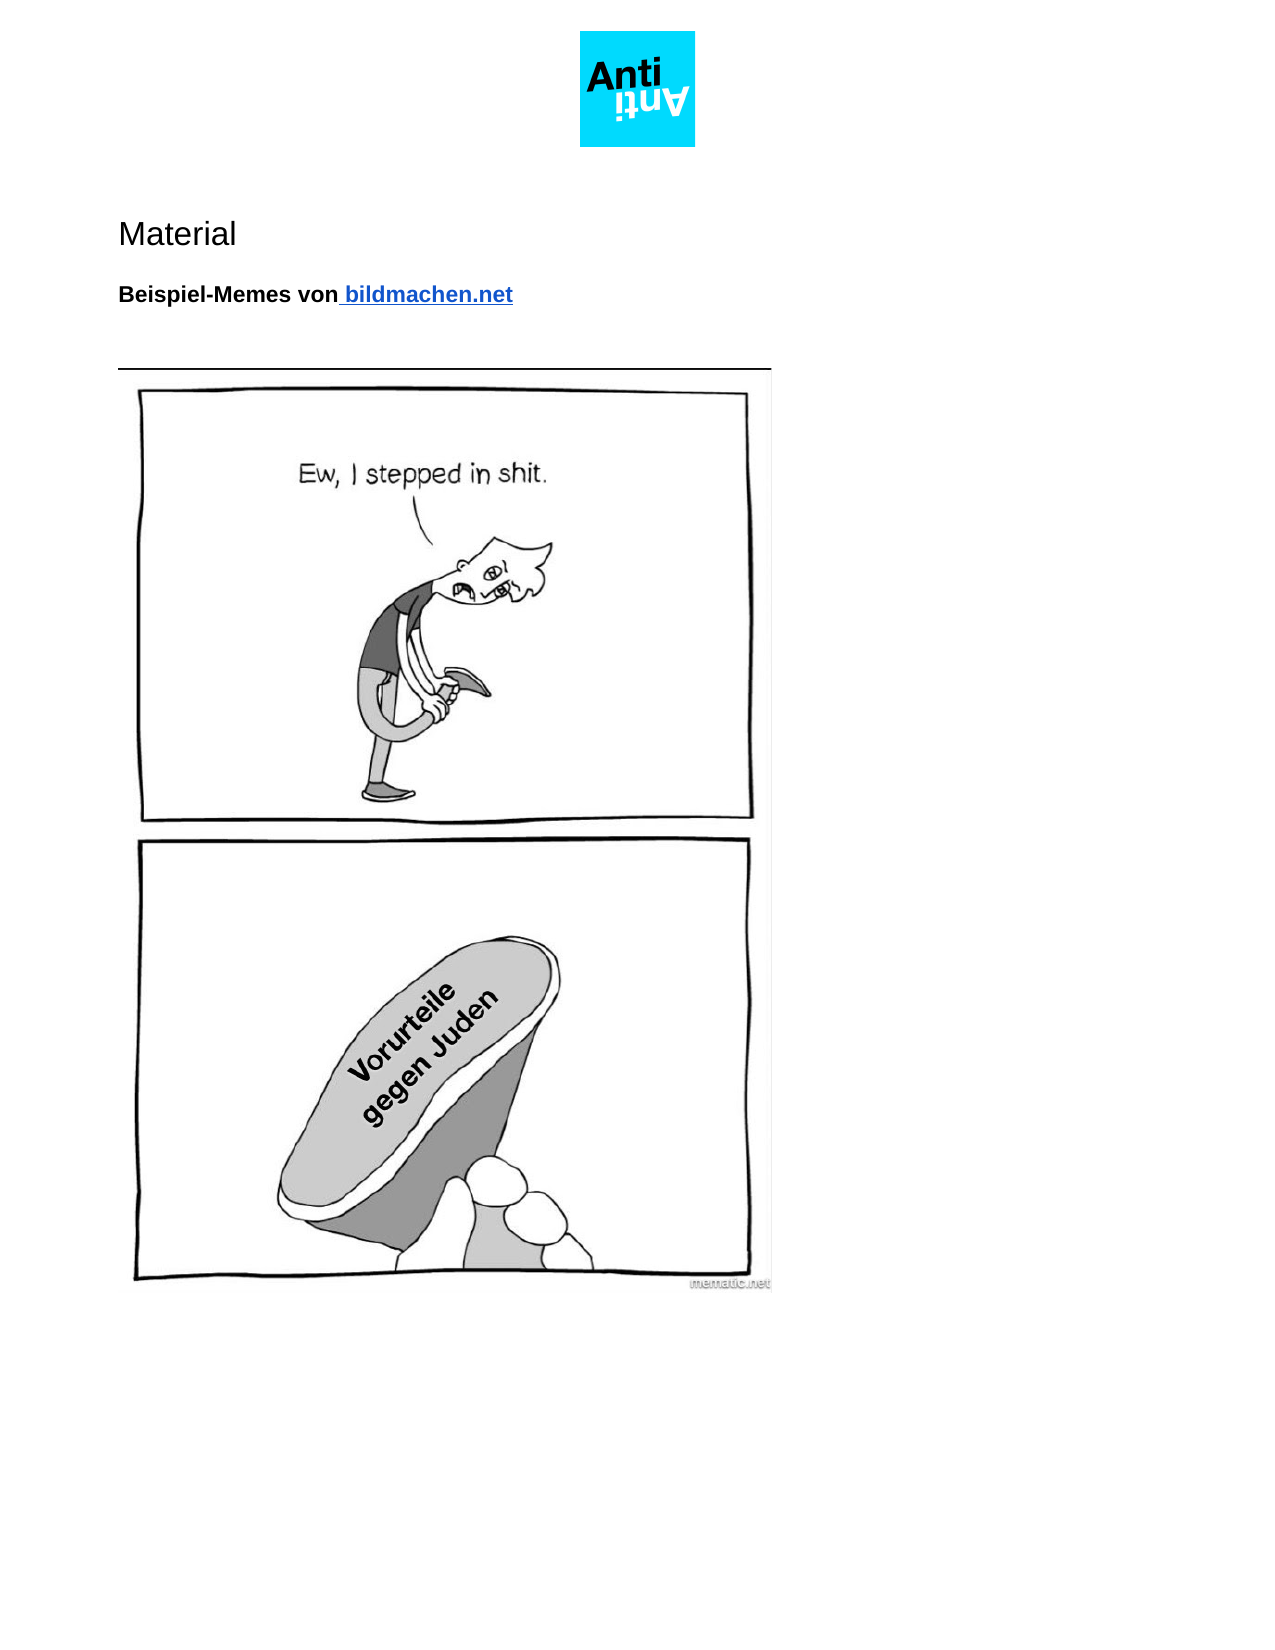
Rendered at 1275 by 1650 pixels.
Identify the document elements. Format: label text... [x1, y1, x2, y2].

picture [118, 368, 772, 1293]
subtitle Material [118, 214, 1157, 252]
text Beispiel-Memes von bildmachen.net [118, 279, 1157, 308]
picture [580, 31, 696, 147]
